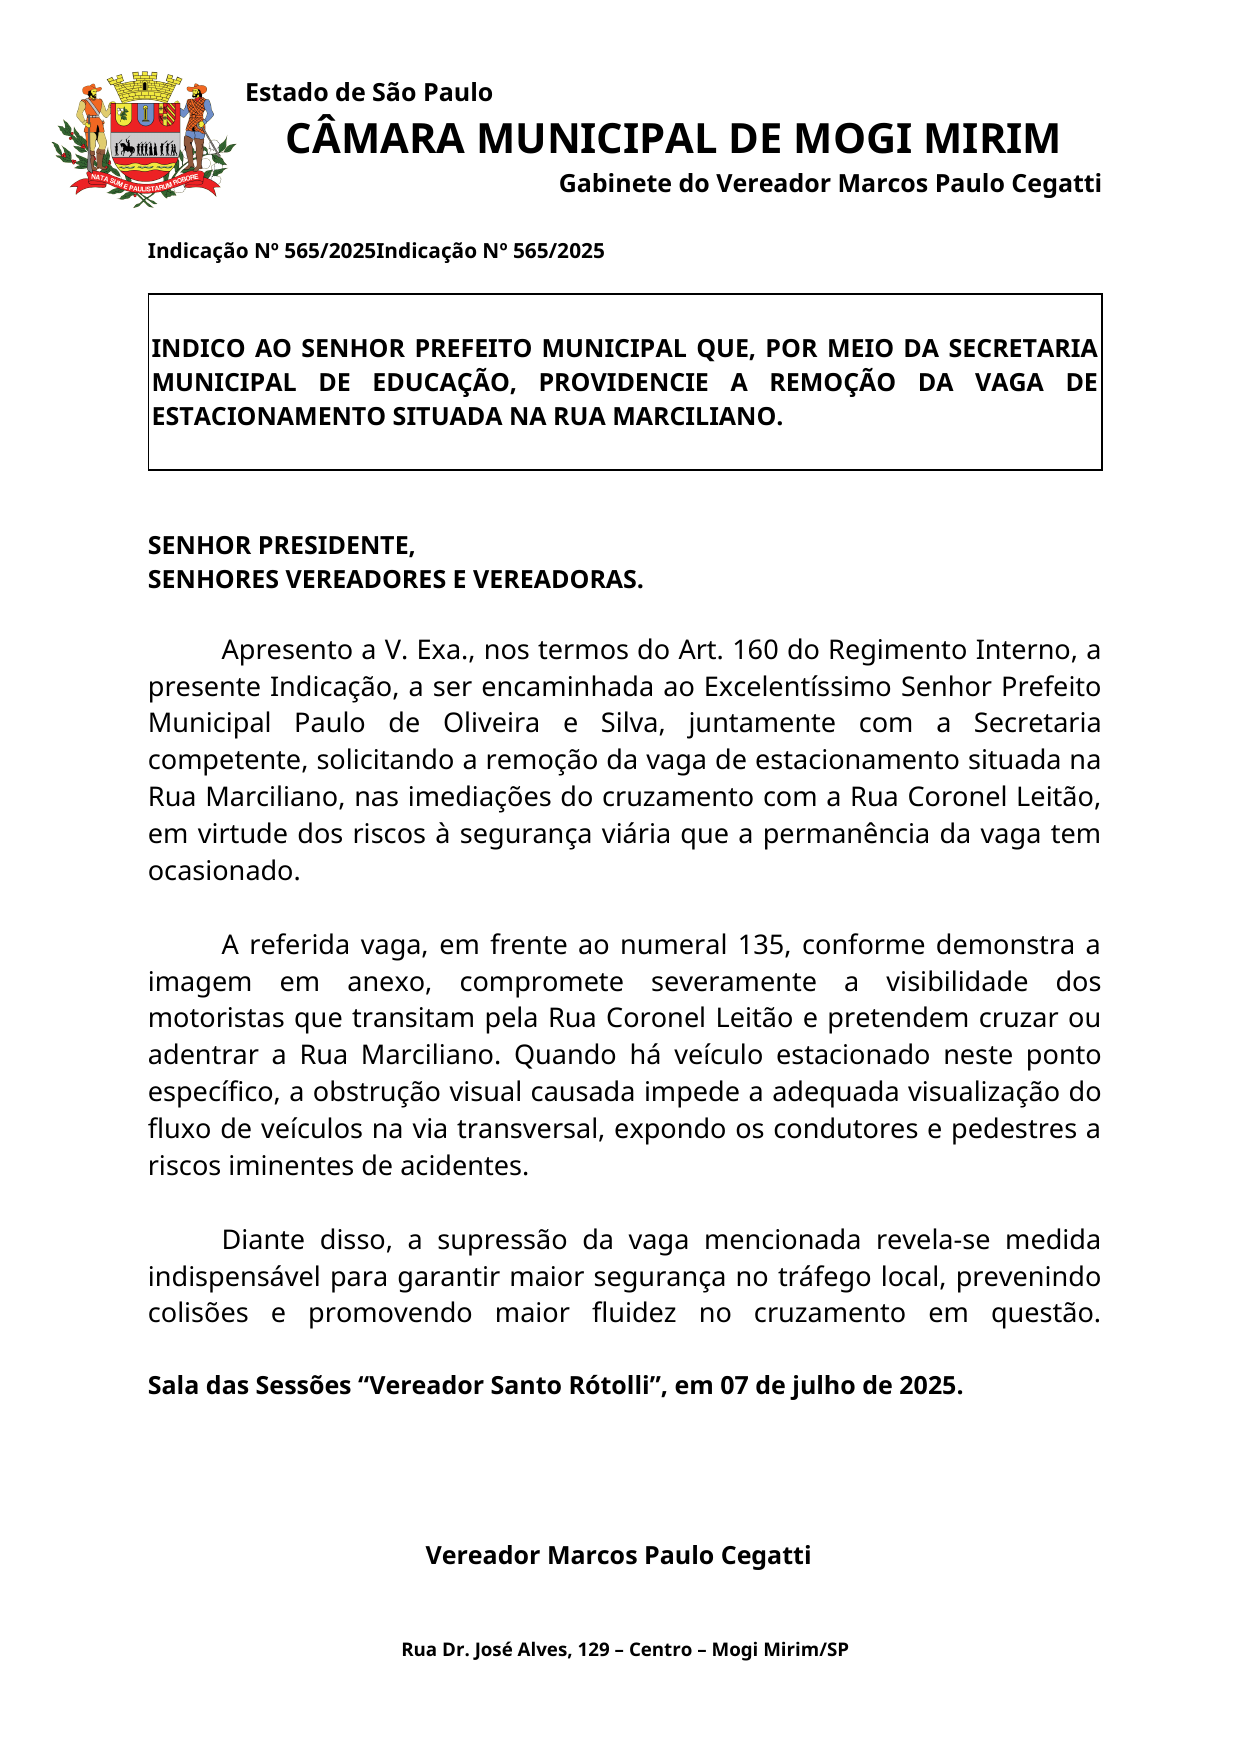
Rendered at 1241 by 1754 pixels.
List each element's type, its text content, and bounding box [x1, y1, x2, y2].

text INDICO AO SENHOR PREFEITO MUNICIPAL QUE, POR MEIO DA SECRETARIA MUNICIPAL DE EDUCAÇÃO, PROVIDENCIE A REMOÇÃO DA VAGA DE ESTACIONAMENTO SITUADA NA RUA MARCILIANO. [149, 327, 1101, 433]
text Apresento a V. Exa., nos termos do Art. 160 do Regimento Interno, a presente Indicação, a ser encaminhada ao Excelentíssimo Senhor Prefeito Municipal Paulo de Oliveira e Silva, juntamente com a Secretaria competente, solicitando a remoção da vaga de estacionamento situada na Rua Marciliano, nas imediações do cruzamento com a Rua Coronel Leitão, em virtude dos riscos à segurança viária que a permanência da vaga tem ocasionado. [148, 630, 1103, 888]
text Indicação Nº 565/2025Indicação Nº 565/2025 [148, 236, 1103, 265]
text Vereador Marcos Paulo Cegatti [148, 1538, 1103, 1572]
text Diante disso, a supressão da vaga mencionada revela-se medida indispensável para garantir maior segurança no tráfego local, prevenindo colisões e promovendo maior fluidez no cruzamento em questão. Sala das Sessões “Vereador Santo Rótolli”, em 07 de julho de 2025. [148, 1220, 1103, 1402]
text SENHORES VEREADORES E VEREADORAS. [148, 562, 1103, 596]
picture [28, 59, 258, 220]
text A referida vaga, em frente ao numeral 135, conforme demonstra a imagem em anexo, compromete severamente a visibilidade dos motoristas que transitam pela Rua Coronel Leitão e pretendem cruzar ou adentrar a Rua Marciliano. Quando há veículo estacionado neste ponto específico, a obstrução visual causada impede a adequada visualização do fluxo de veículos na via transversal, expondo os condutores e pedestres a riscos iminentes de acidentes. [148, 925, 1103, 1183]
picture [251, 86, 258, 98]
text SENHOR PRESIDENTE, [148, 528, 1103, 562]
